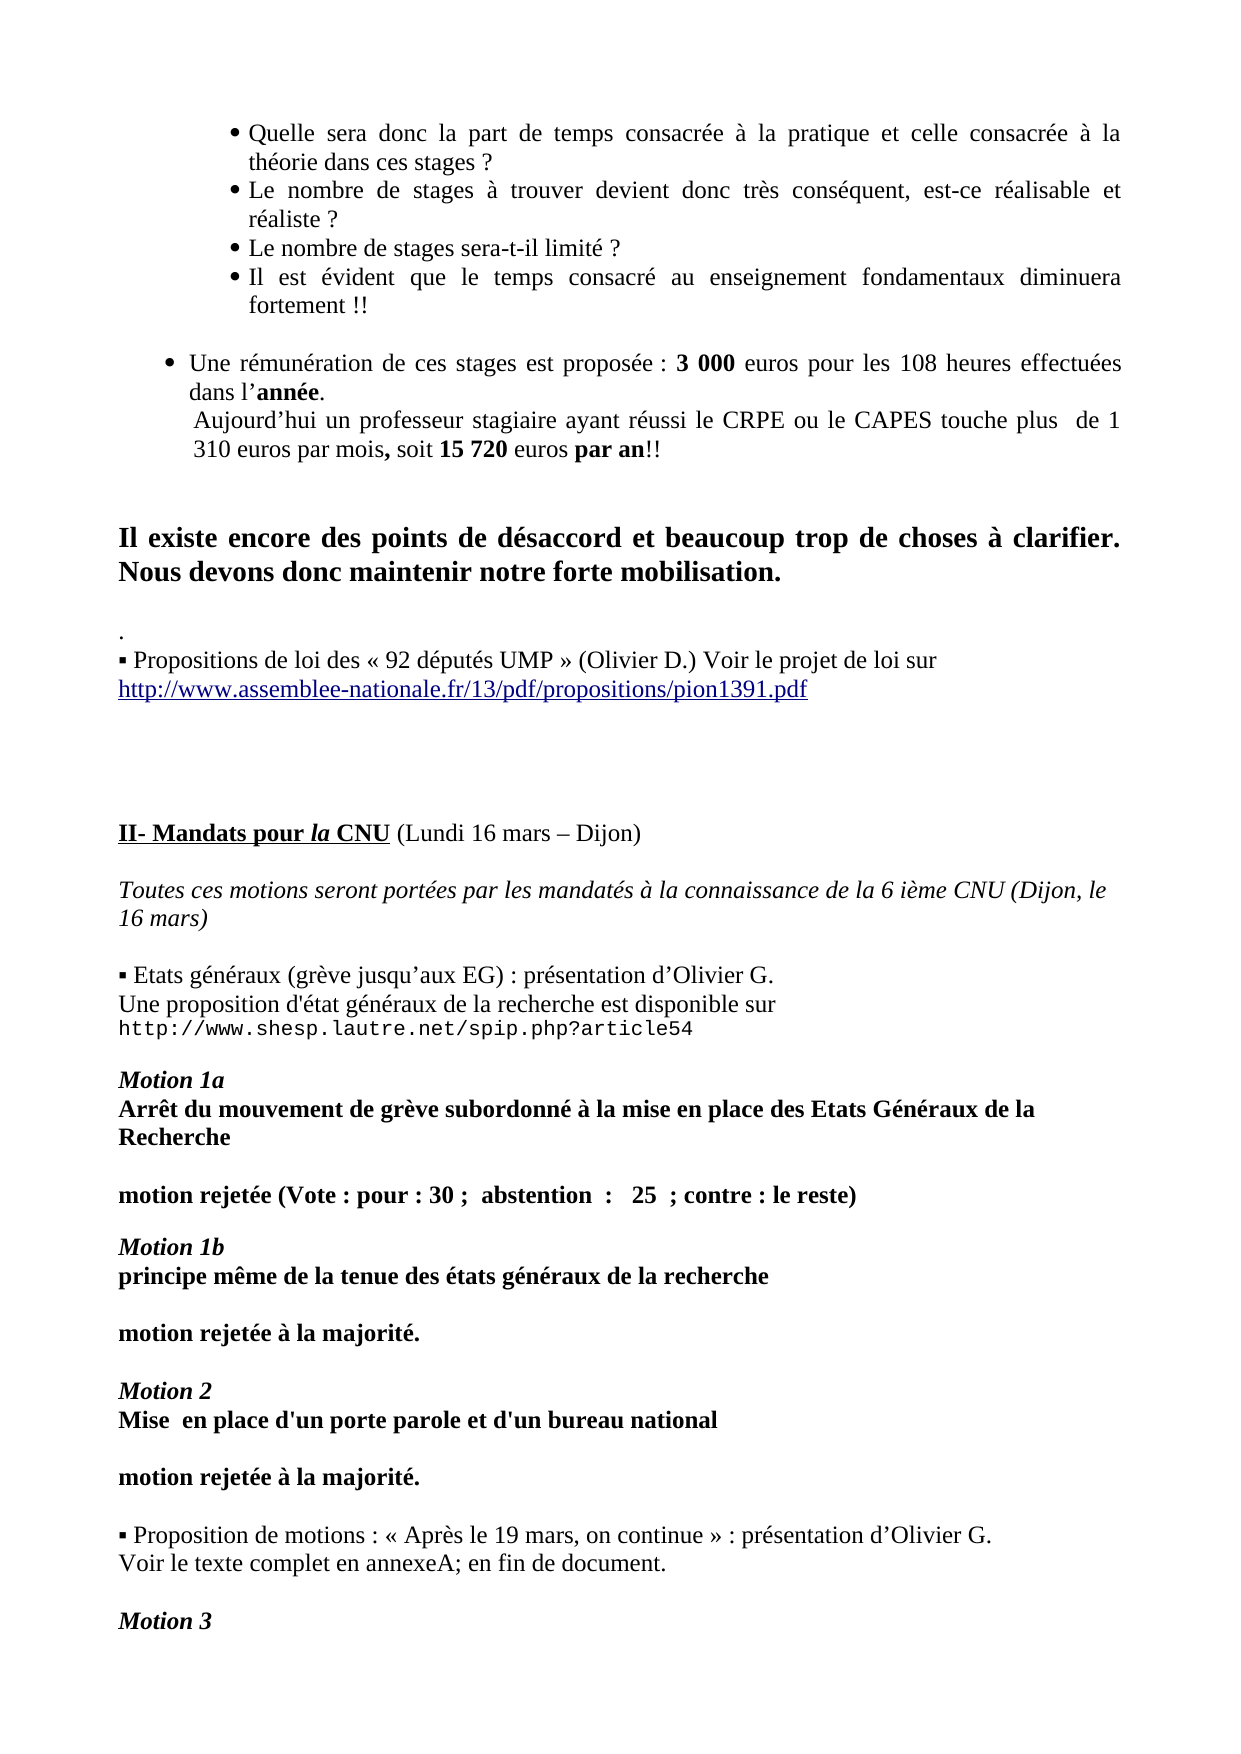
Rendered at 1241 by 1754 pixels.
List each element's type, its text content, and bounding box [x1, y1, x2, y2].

text Motion 2 [118, 1376, 1122, 1405]
text . [118, 616, 1122, 645]
text ▪ Proposition de motions : « Après le 19 mars, on continue » : présentation d’Olivier G. [118, 1520, 1122, 1548]
text Voir le texte complet en annexeA; en fin de document. [118, 1548, 1122, 1577]
list Le nombre de stages à trouver devient donc très conséquent, est-ce réalisable et réaliste ? [231, 176, 1122, 233]
text Mise en place d'un porte parole et d'un bureau national [118, 1405, 1122, 1433]
list Il est évident que le temps consacré au enseignement fondamentaux diminuera fortement !! [231, 262, 1122, 319]
text motion rejetée (Vote : pour : 30 ; abstention : 25 ; contre : le reste) [118, 1180, 1122, 1209]
list Une rémunération de ces stages est proposée : 3 000 euros pour les 108 heures effectuées dans l’année. [165, 348, 1122, 406]
text Il existe encore des points de désaccord et beaucoup trop de choses à clarifier. Nous devons donc maintenir notre forte mobilisation. [118, 521, 1122, 588]
text http://www.shesp.lautre.net/spip.php?article54 [118, 1018, 1122, 1041]
text Motion 1b [118, 1232, 1122, 1261]
text II- Mandats pour la CNU (Lundi 16 mars – Dijon)‏ [118, 818, 1122, 846]
text Motion 1a [118, 1065, 1122, 1094]
text Arrêt du mouvement de grève subordonné à la mise en place des Etats Généraux de la Recherche [118, 1094, 1122, 1151]
text principe même de la tenue des états généraux de la recherche [118, 1261, 1122, 1290]
text Motion 3 [118, 1606, 1122, 1635]
list Le nombre de stages sera-t-il limité ? [231, 233, 1122, 262]
text Une proposition d'état généraux de la recherche est disponible sur [118, 989, 1122, 1018]
text Aujourd’hui un professeur stagiaire ayant réussi le CRPE ou le CAPES touche plus de 1 310 euros par mois, soit 15 720 euros par an!! [193, 406, 1122, 463]
text Toutes ces motions seront portées par les mandatés à la connaissance de la 6 ième CNU (Dijon, le 16 mars) [118, 875, 1122, 931]
text motion rejetée à la majorité. [118, 1318, 1122, 1347]
text http://www.assemblee-nationale.fr/13/pdf/propositions/pion1391.pdf [118, 674, 1122, 703]
text ▪ Etats généraux (grève jusqu’aux EG) : présentation d’Olivier G. [118, 960, 1122, 989]
text motion rejetée à la majorité. [118, 1462, 1122, 1491]
list Quelle sera donc la part de temps consacrée à la pratique et celle consacrée à la théorie dans ces stages ? [231, 118, 1122, 176]
text ▪ Propositions de loi des « 92 députés UMP » (Olivier D.)‏ Voir le projet de loi sur [118, 645, 1122, 674]
